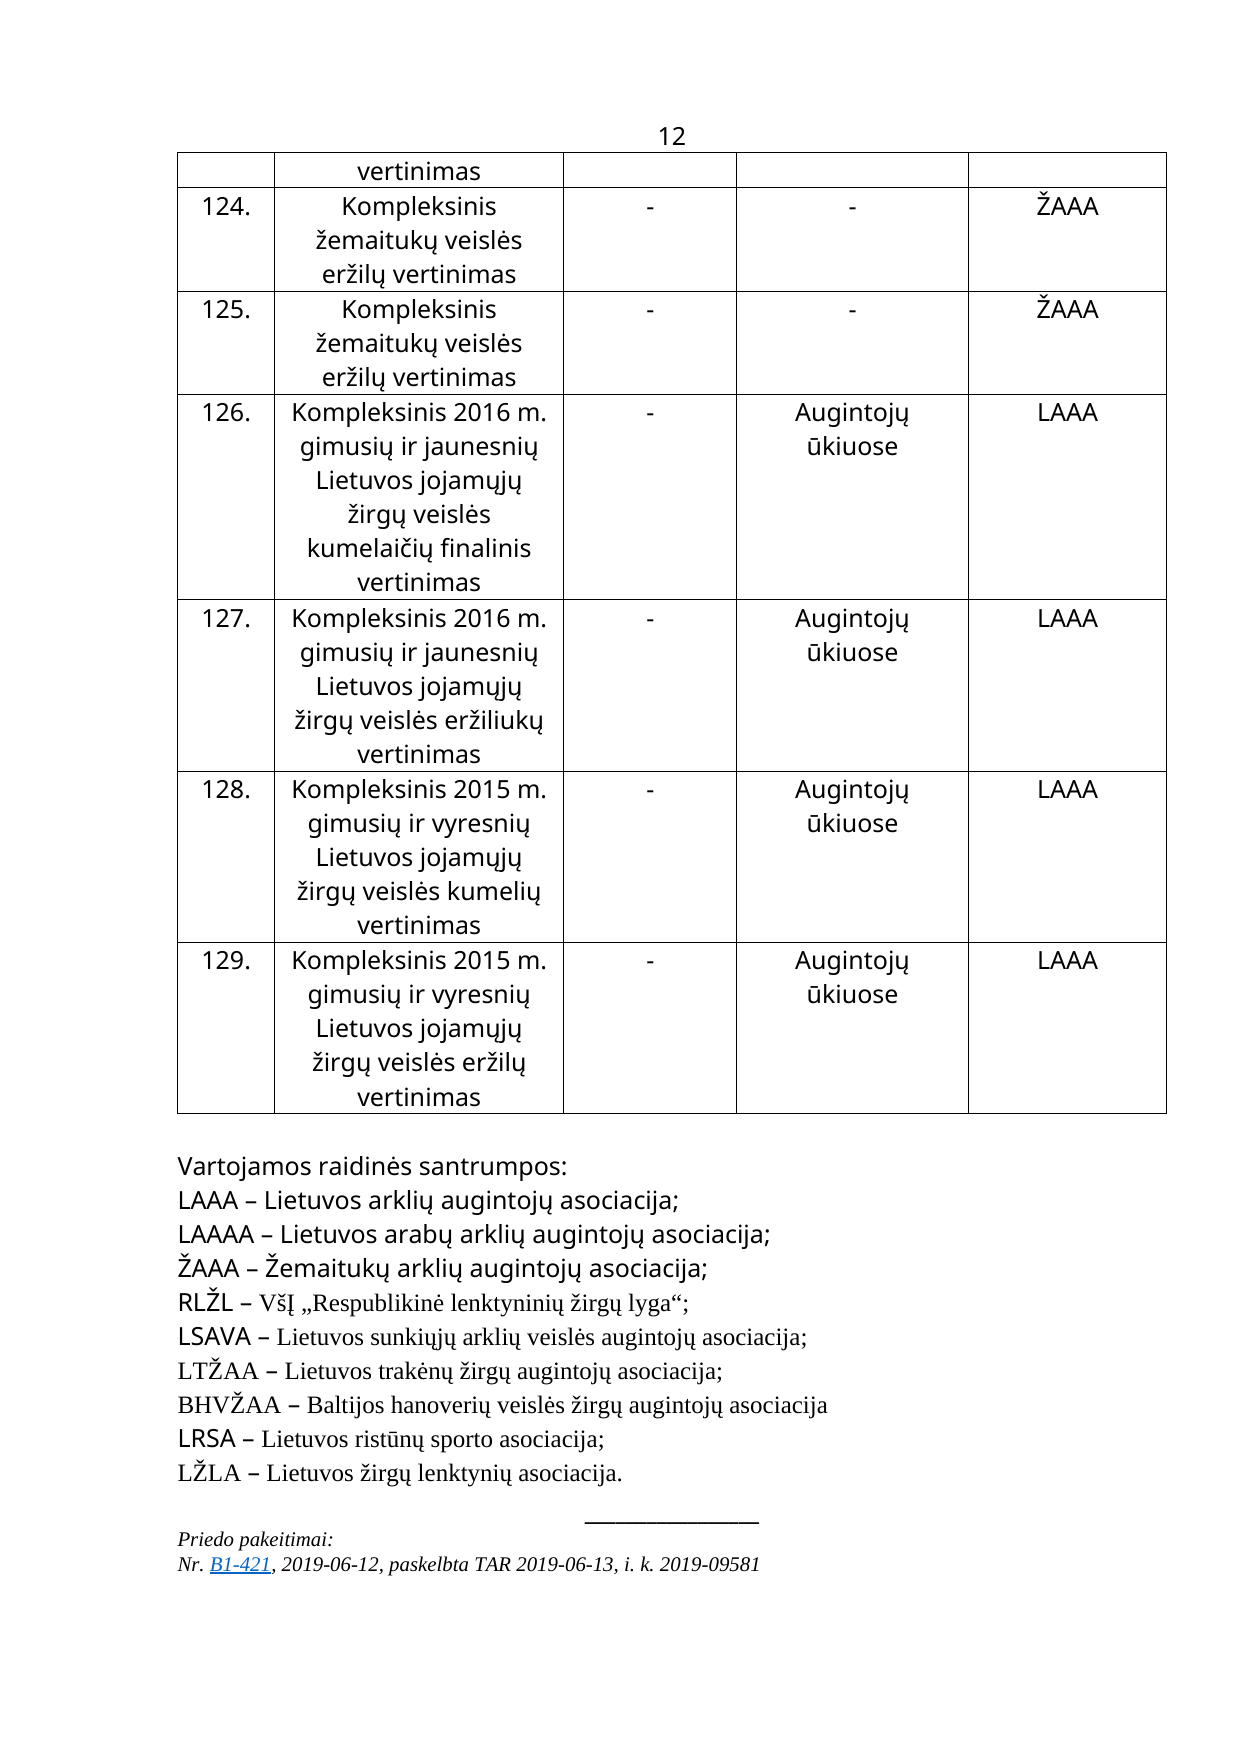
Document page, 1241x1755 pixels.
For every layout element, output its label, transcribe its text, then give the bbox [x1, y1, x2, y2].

table_cell Kompleksinis 2016 m. gimusių ir jaunesnių Lietuvos jojamųjų žirgų veislės kumelaičių finalinis vertinimas [275, 395, 563, 599]
table_cell - [737, 292, 968, 394]
table_cell vertinimas [275, 153, 563, 187]
text RLŽL – VšĮ „Respublikinė lenktyninių žirgų lyga“; [177, 1284, 1167, 1319]
table_cell [969, 153, 1166, 187]
text LAAAA – Lietuvos arabų arklių augintojų asociacija; [177, 1216, 1167, 1251]
table_cell 129. [178, 943, 274, 1113]
text ŽAAA – Žemaitukų arklių augintojų asociacija; [177, 1251, 1167, 1284]
table_cell Augintojų ūkiuose [737, 395, 968, 599]
table_cell LAAA [969, 943, 1166, 1113]
text Priedo pakeitimai: [177, 1527, 1167, 1551]
table_cell - [564, 395, 736, 599]
table_cell 128. [178, 772, 274, 942]
table_cell Kompleksinis žemaitukų veislės eržilų vertinimas [275, 188, 563, 291]
table_cell Augintojų ūkiuose [737, 943, 968, 1113]
text Nr. B1-421, 2019-06-12, paskelbta TAR 2019-06-13, i. k. 2019-09581 [177, 1551, 1167, 1576]
table_cell - [564, 188, 736, 291]
table_cell - [737, 153, 968, 187]
table_cell - [564, 153, 736, 187]
table_cell - [737, 188, 968, 291]
text LSAVA – Lietuvos sunkiųjų arklių veislės augintojų asociacija; [177, 1319, 1167, 1353]
table_cell Augintojų ūkiuose [737, 600, 968, 771]
table_cell - [564, 772, 736, 942]
text LŽLA – Lietuvos žirgų lenktynių asociacija. [177, 1455, 1167, 1489]
text Vartojamos raidinės santrumpos: [177, 1148, 1167, 1182]
table_cell 124. [178, 188, 274, 291]
table_cell 127. [178, 600, 274, 771]
table_cell - [564, 292, 736, 394]
table_cell Kompleksinis žemaitukų veislės eržilų vertinimas [275, 292, 563, 394]
table_cell LAAA [969, 395, 1166, 599]
table_cell ŽAAA [969, 292, 1166, 394]
table_cell - [564, 600, 736, 771]
table_cell Kompleksinis 2016 m. gimusių ir jaunesnių Lietuvos jojamųjų žirgų veislės eržiliukų vertinimas [275, 600, 563, 771]
table_cell 125. [178, 292, 274, 394]
table_cell ŽAAA [969, 188, 1166, 291]
table_cell LAAA [969, 772, 1166, 942]
text LAAA – Lietuvos arklių augintojų asociacija; [177, 1182, 1167, 1216]
text LRSA – Lietuvos ristūnų sporto asociacija; [177, 1421, 1167, 1455]
table_cell [178, 153, 274, 187]
table_cell Kompleksinis 2015 m. gimusių ir vyresnių Lietuvos jojamųjų žirgų veislės kumelių vertinimas [275, 772, 563, 942]
text BHVŽAA – Baltijos hanoverių veislės žirgų augintojų asociacija [177, 1387, 1167, 1421]
text _________________ [177, 1493, 1167, 1527]
table_cell LAAA [969, 600, 1166, 771]
text LTŽAA – Lietuvos trakėnų žirgų augintojų asociacija; [177, 1353, 1167, 1387]
table_cell - [564, 943, 736, 1113]
table_cell Augintojų ūkiuose [737, 772, 968, 942]
table_cell Kompleksinis 2015 m. gimusių ir vyresnių Lietuvos jojamųjų žirgų veislės eržilų vertinimas [275, 943, 563, 1113]
table_cell 126. [178, 395, 274, 599]
